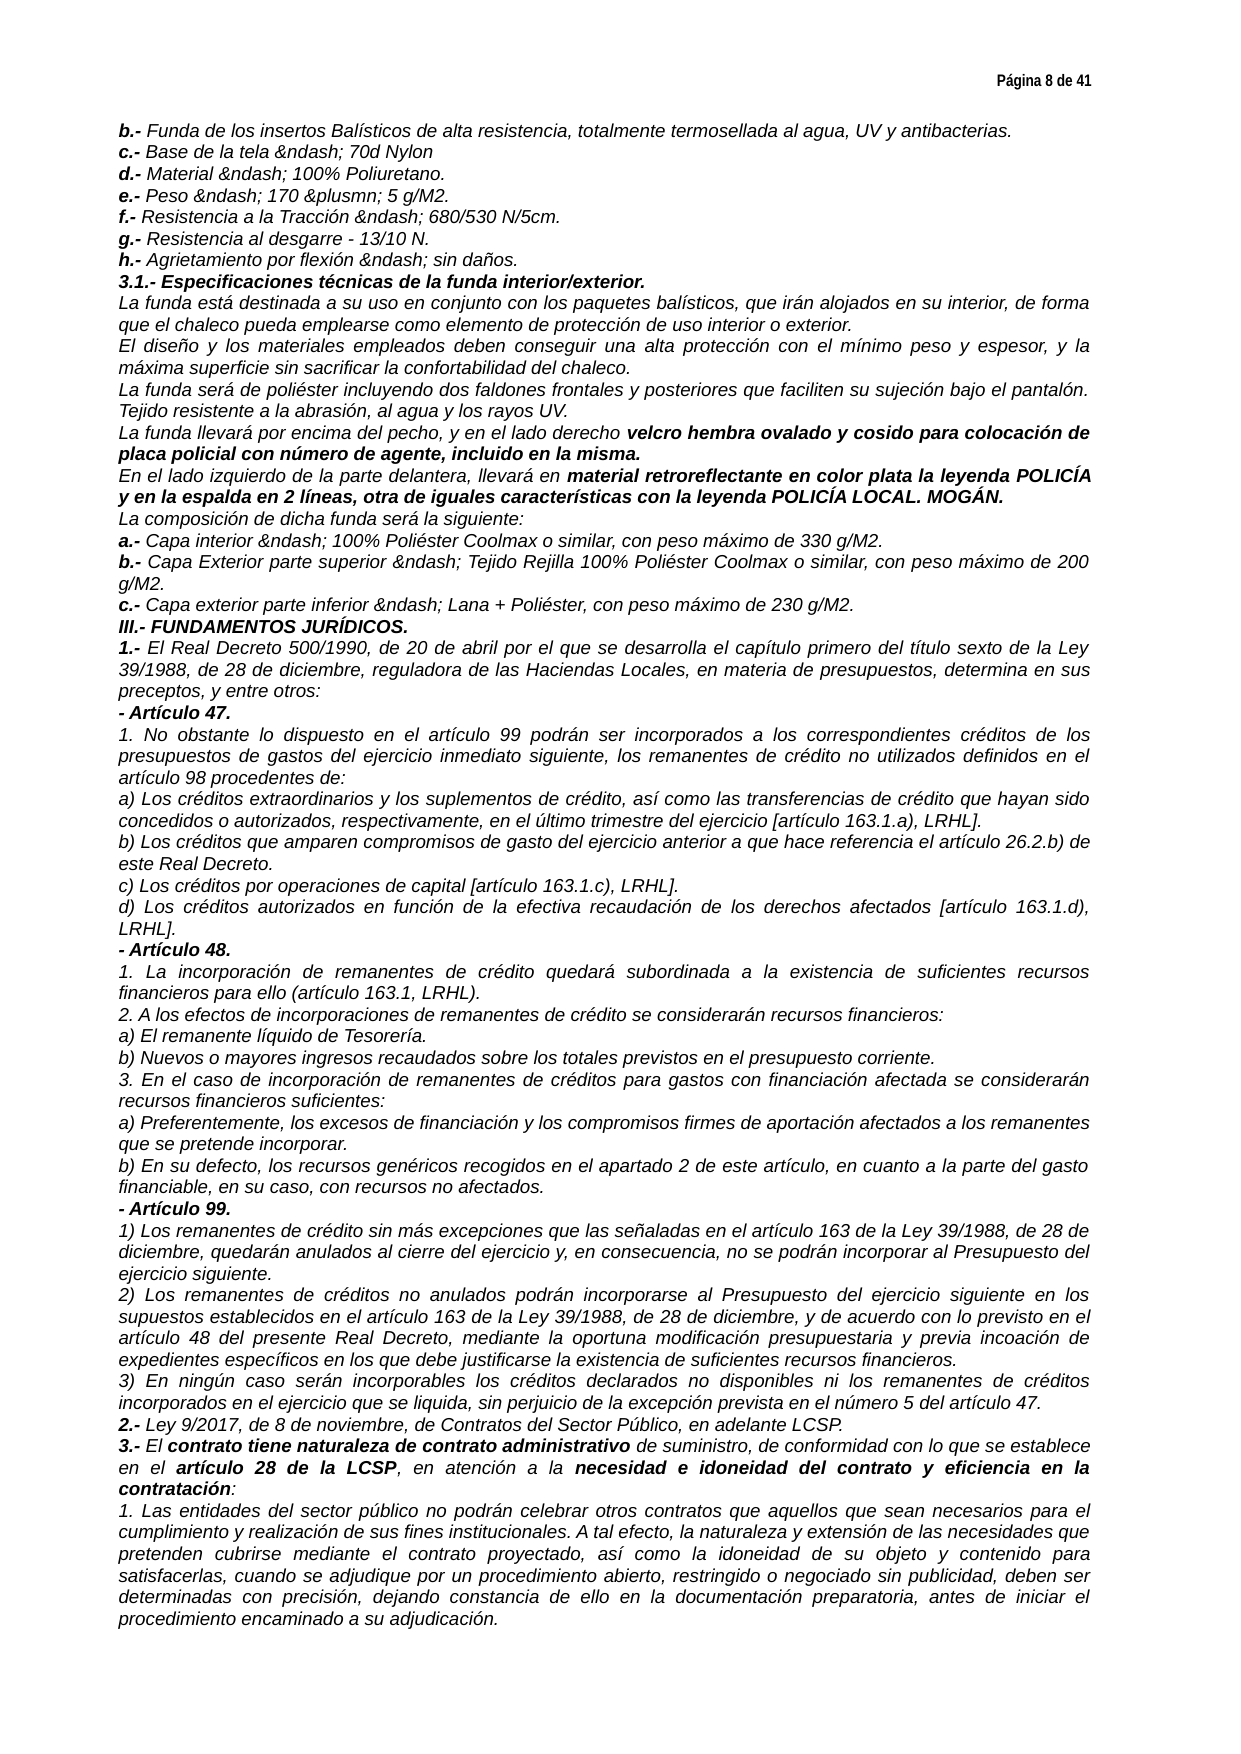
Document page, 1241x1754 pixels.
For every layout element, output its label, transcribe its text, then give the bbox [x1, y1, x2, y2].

text a) Los créditos extraordinarios y los suplementos de crédito, así como las transferencias de crédito que hayan sido concedidos o autorizados, respectivamente, en el último trimestre del ejercicio [artículo 163.1.a), LRHL]. [118, 788, 1092, 831]
text 1. Las entidades del sector público no podrán celebrar otros contratos que aquellos que sean necesarios para el cumplimiento y realización de sus fines institucionales. A tal efecto, la naturaleza y extensión de las necesidades que pretenden cubrirse mediante el contrato proyectado, así como la idoneidad de su objeto y contenido para satisfacerlas, cuando se adjudique por un procedimiento abierto, restringido o negociado sin publicidad, deben ser determinadas con precisión, dejando constancia de ello en la documentación preparatoria, antes de iniciar el procedimiento encaminado a su adjudicación. [118, 1500, 1092, 1629]
text g.- Resistencia al desgarre - 13/10 N. [118, 227, 1092, 249]
text III.- FUNDAMENTOS JURÍDICOS. [118, 616, 1092, 637]
text 1. La incorporación de remanentes de crédito quedará subordinada a la existencia de suficientes recursos financieros para ello (artículo 163.1, LRHL). [118, 961, 1092, 1004]
text 3.1.- Especificaciones técnicas de la funda interior/exterior. [118, 271, 1092, 292]
text - Artículo 48. [118, 939, 1092, 961]
text - Artículo 47. [118, 702, 1092, 723]
text c) Los créditos por operaciones de capital [artículo 163.1.c), LRHL]. [118, 874, 1092, 896]
text 3) En ningún caso serán incorporables los créditos declarados no disponibles ni los remanentes de créditos incorporados en el ejercicio que se liquida, sin perjuicio de la excepción prevista en el número 5 del artículo 47. [118, 1370, 1092, 1413]
text 3.- El contrato tiene naturaleza de contrato administrativo de suministro, de conformidad con lo que se establece en el artículo 28 de la LCSP, en atención a la necesidad e idoneidad del contrato y eficiencia en la contratación: [118, 1435, 1092, 1500]
text 2) Los remanentes de créditos no anulados podrán incorporarse al Presupuesto del ejercicio siguiente en los supuestos establecidos en el artículo 163 de la Ley 39/1988, de 28 de diciembre, y de acuerdo con lo previsto en el artículo 48 del presente Real Decreto, mediante la oportuna modificación presupuestaria y previa incoación de expedientes específicos en los que debe justificarse la existencia de suficientes recursos financieros. [118, 1284, 1092, 1370]
text a.- Capa interior &ndash; 100% Poliéster Coolmax o similar, con peso máximo de 330 g/M2. [118, 529, 1092, 551]
text La funda será de poliéster incluyendo dos faldones frontales y posteriores que faciliten su sujeción bajo el pantalón. Tejido resistente a la abrasión, al agua y los rayos UV. [118, 378, 1092, 422]
text a) El remanente líquido de Tesorería. [118, 1025, 1092, 1047]
text 2. A los efectos de incorporaciones de remanentes de crédito se considerarán recursos financieros: [118, 1004, 1092, 1025]
text b.- Capa Exterior parte superior &ndash; Tejido Rejilla 100% Poliéster Coolmax o similar, con peso máximo de 200 g/M2. [118, 551, 1092, 594]
text e.- Peso &ndash; 170 &plusmn; 5 g/M2. [118, 184, 1092, 206]
text b) En su defecto, los recursos genéricos recogidos en el apartado 2 de este artículo, en cuanto a la parte del gasto financiable, en su caso, con recursos no afectados. [118, 1155, 1092, 1198]
text - Artículo 99. [118, 1198, 1092, 1219]
text La funda llevará por encima del pecho, y en el lado derecho velcro hembra ovalado y cosido para colocación de placa policial con número de agente, incluido en la misma. [118, 422, 1092, 465]
text 1.- El Real Decreto 500/1990, de 20 de abril por el que se desarrolla el capítulo primero del título sexto de la Ley 39/1988, de 28 de diciembre, reguladora de las Haciendas Locales, en materia de presupuestos, determina en sus preceptos, y entre otros: [118, 637, 1092, 702]
text La composición de dicha funda será la siguiente: [118, 508, 1092, 529]
text f.- Resistencia a la Tracción &ndash; 680/530 N/5cm. [118, 206, 1092, 227]
text b) Los créditos que amparen compromisos de gasto del ejercicio anterior a que hace referencia el artículo 26.2.b) de este Real Decreto. [118, 831, 1092, 874]
text En el lado izquierdo de la parte delantera, llevará en material retroreflectante en color plata la leyenda POLICÍA y en la espalda en 2 líneas, otra de iguales características con la leyenda POLICÍA LOCAL. MOGÁN. [118, 465, 1092, 508]
text d.- Material &ndash; 100% Poliuretano. [118, 163, 1092, 184]
text c.- Capa exterior parte inferior &ndash; Lana + Poliéster, con peso máximo de 230 g/M2. [118, 594, 1092, 616]
text 3. En el caso de incorporación de remanentes de créditos para gastos con financiación afectada se considerarán recursos financieros suficientes: [118, 1068, 1092, 1112]
text La funda está destinada a su uso en conjunto con los paquetes balísticos, que irán alojados en su interior, de forma que el chaleco pueda emplearse como elemento de protección de uso interior o exterior. [118, 292, 1092, 335]
text 1) Los remanentes de crédito sin más excepciones que las señaladas en el artículo 163 de la Ley 39/1988, de 28 de diciembre, quedarán anulados al cierre del ejercicio y, en consecuencia, no se podrán incorporar al Presupuesto del ejercicio siguiente. [118, 1219, 1092, 1284]
text b) Nuevos o mayores ingresos recaudados sobre los totales previstos en el presupuesto corriente. [118, 1047, 1092, 1068]
text a) Preferentemente, los excesos de financiación y los compromisos firmes de aportación afectados a los remanentes que se pretende incorporar. [118, 1112, 1092, 1155]
text 2.- Ley 9/2017, de 8 de noviembre, de Contratos del Sector Público, en adelante LCSP. [118, 1413, 1092, 1435]
text El diseño y los materiales empleados deben conseguir una alta protección con el mínimo peso y espesor, y la máxima superficie sin sacrificar la confortabilidad del chaleco. [118, 335, 1092, 378]
text b.- Funda de los insertos Balísticos de alta resistencia, totalmente termosellada al agua, UV y antibacterias. [118, 120, 1092, 141]
text c.- Base de la tela &ndash; 70d Nylon [118, 141, 1092, 163]
text 1. No obstante lo dispuesto en el artículo 99 podrán ser incorporados a los correspondientes créditos de los presupuestos de gastos del ejercicio inmediato siguiente, los remanentes de crédito no utilizados definidos en el artículo 98 procedentes de: [118, 723, 1092, 788]
text h.- Agrietamiento por flexión &ndash; sin daños. [118, 249, 1092, 271]
text d) Los créditos autorizados en función de la efectiva recaudación de los derechos afectados [artículo 163.1.d), LRHL]. [118, 896, 1092, 939]
